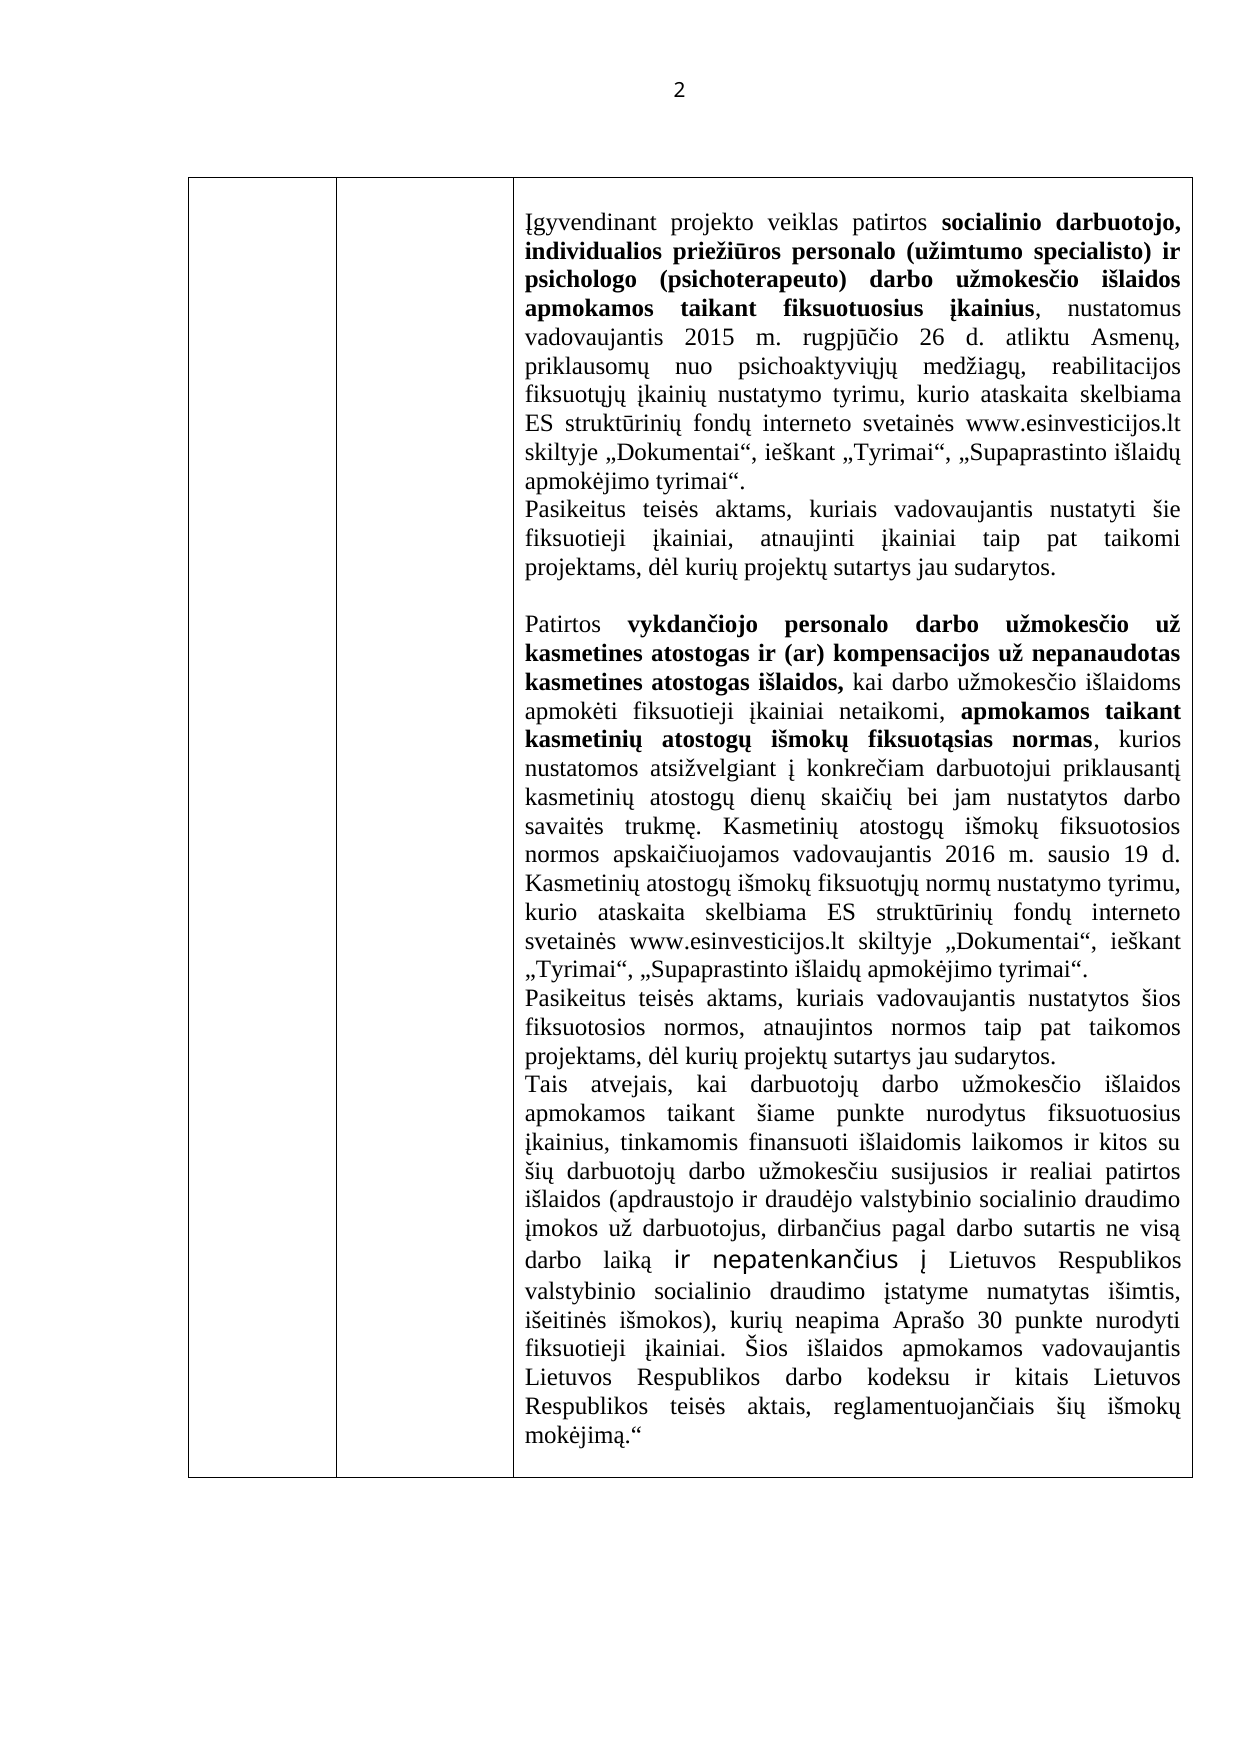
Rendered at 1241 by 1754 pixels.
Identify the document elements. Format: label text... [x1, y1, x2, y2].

table_header [189, 178, 336, 1477]
table_header [337, 178, 513, 1477]
table_header Įgyvendinant projekto veiklas patirtos socialinio darbuotojo, individualios priežiūros personalo (užimtumo specialisto) ir psichologo (psichoterapeuto) darbo užmokesčio išlaidos apmokamos taikant fiksuotuosius įkainius, nustatomus vadovaujantis 2015 m. rugpjūčio 26 d. atliktu Asmenų, priklausomų nuo psichoaktyviųjų medžiagų, reabilitacijos fiksuotųjų įkainių nustatymo tyrimu, kurio ataskaita skelbiama ES struktūrinių fondų interneto svetainės www.esinvesticijos.lt skiltyje „Dokumentai“, ieškant „Tyrimai“, „Supaprastinto išlaidų apmokėjimo tyrimai“. Pasikeitus teisės aktams, kuriais vadovaujantis nustatyti šie fiksuotieji įkainiai, atnaujinti įkainiai taip pat taikomi projektams, dėl kurių projektų sutartys jau sudarytos. Patirtos vykdančiojo personalo darbo užmokesčio už kasmetines atostogas ir (ar) kompensacijos už nepanaudotas kasmetines atostogas išlaidos, kai darbo užmokesčio išlaidoms apmokėti fiksuotieji įkainiai netaikomi, apmokamos taikant kasmetinių atostogų išmokų fiksuotąsias normas, kurios nustatomos atsižvelgiant į konkrečiam darbuotojui priklausantį kasmetinių atostogų dienų skaičių bei jam nustatytos darbo savaitės trukmę. Kasmetinių atostogų išmokų fiksuotosios normos apskaičiuojamos vadovaujantis 2016 m. sausio 19 d. Kasmetinių atostogų išmokų fiksuotųjų normų nustatymo tyrimu, kurio ataskaita skelbiama ES struktūrinių fondų interneto svetainės www.esinvesticijos.lt skiltyje „Dokumentai“, ieškant „Tyrimai“, „Supaprastinto išlaidų apmokėjimo tyrimai“. Pasikeitus teisės aktams, kuriais vadovaujantis nustatytos šios fiksuotosios normos, atnaujintos normos taip pat taikomos projektams, dėl kurių projektų sutartys jau sudarytos. Tais atvejais, kai darbuotojų darbo užmokesčio išlaidos apmokamos taikant šiame punkte nurodytus fiksuotuosius įkainius, tinkamomis finansuoti išlaidomis laikomos ir kitos su šių darbuotojų darbo užmokesčiu susijusios ir realiai patirtos išlaidos (apdraustojo ir draudėjo valstybinio socialinio draudimo įmokos už darbuotojus, dirbančius pagal darbo sutartis ne visą darbo laiką ir nepatenkančius į Lietuvos Respublikos valstybinio socialinio draudimo įstatyme numatytas išimtis, išeitinės išmokos), kurių neapima Aprašo 30 punkte nurodyti fiksuotieji įkainiai. Šios išlaidos apmokamos vadovaujantis Lietuvos Respublikos darbo kodeksu ir kitais Lietuvos Respublikos teisės aktais, reglamentuojančiais šių išmokų mokėjimą.“ [514, 178, 1192, 1477]
